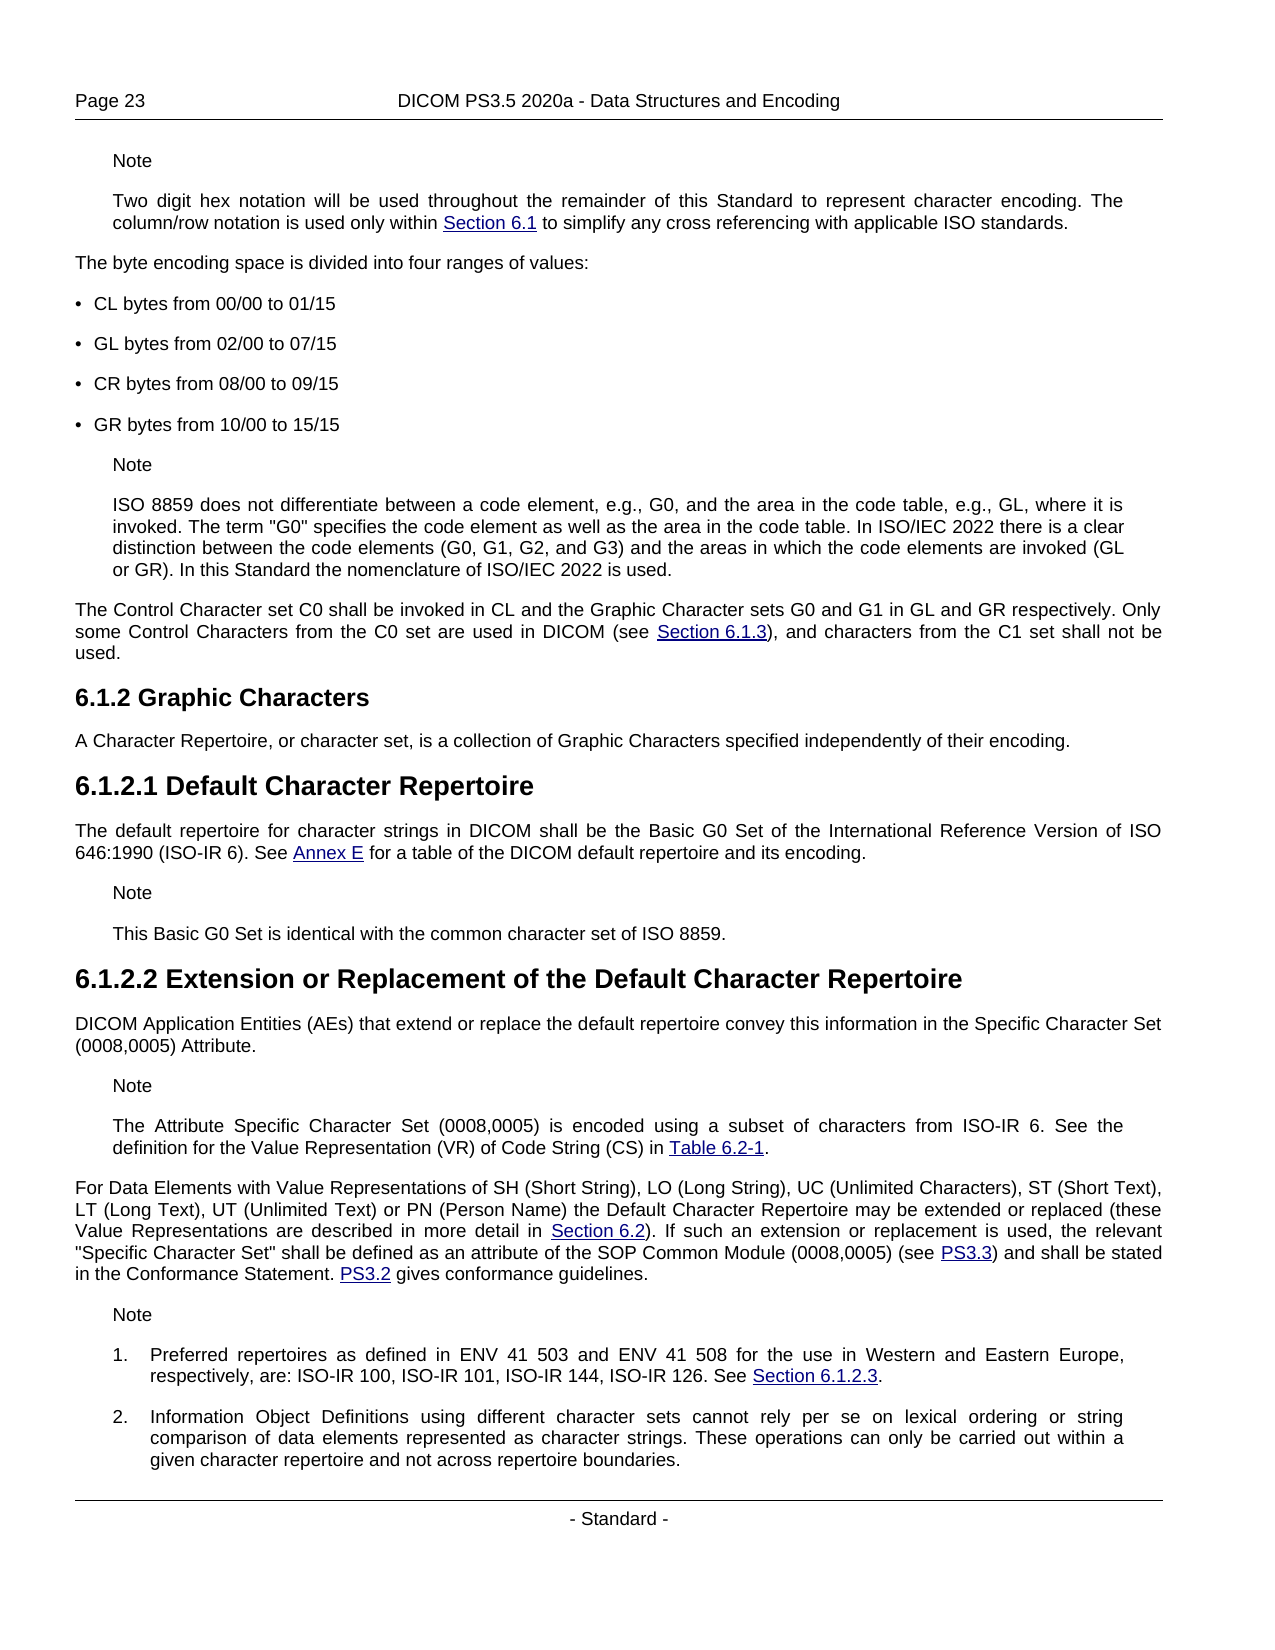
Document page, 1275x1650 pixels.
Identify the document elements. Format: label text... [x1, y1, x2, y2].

text • CL bytes from 00/00 to 01/15 [75, 292, 1162, 314]
text 6.1.2.1 Default Character Repertoire [75, 770, 1162, 802]
text Note [112, 882, 1125, 904]
text • CR bytes from 08/00 to 09/15 [75, 373, 1162, 395]
text • GR bytes from 10/00 to 15/15 [75, 413, 1162, 435]
text For Data Elements with Value Representations of SH (Short String), LO (Long String), UC (Unlimited Characters), ST (Short Text), LT (Long Text), UT (Unlimited Text) or PN (Person Name) the Default Character Repertoire may be extended or replaced (these Value Representations are described in more detail in Section 6.2). If such an extension or replacement is used, the relevant "Specific Character Set" shall be defined as an attribute of the SOP Common Module (0008,0005) (see PS3.3) and shall be stated in the Conformance Statement. PS3.2 gives conformance guidelines. [75, 1177, 1162, 1285]
text Note [112, 1075, 1125, 1096]
text A Character Repertoire, or character set, is a collection of Graphic Characters specified independently of their encoding. [75, 730, 1162, 752]
text The byte encoding space is divided into four ranges of values: [75, 252, 1162, 274]
text ISO 8859 does not differentiate between a code element, e.g., G0, and the area in the code table, e.g., GL, where it is invoked. The term "G0" specifies the code element as well as the area in the code table. In ISO/IEC 2022 there is a clear distinction between the code elements (G0, G1, G2, and G3) and the areas in which the code elements are invoked (GL or GR). In this Standard the nomenclature of ISO/IEC 2022 is used. [112, 494, 1125, 580]
text The Attribute Specific Character Set (0008,0005) is encoded using a subset of characters from ISO-IR 6. See the definition for the Value Representation (VR) of Code String (CS) in Table 6.2-1. [112, 1115, 1125, 1158]
text Note [112, 1303, 1125, 1325]
text Note [112, 150, 1125, 172]
text 6.1.2 Graphic Characters [75, 682, 1162, 711]
text 6.1.2.2 Extension or Replacement of the Default Character Repertoire [75, 963, 1162, 994]
text DICOM Application Entities (AEs) that extend or replace the default repertoire convey this information in the Specific Character Set (0008,0005) Attribute. [75, 1013, 1162, 1056]
text Two digit hex notation will be used throughout the remainder of this Standard to represent character encoding. The column/row notation is used only within Section 6.1 to simplify any cross referencing with applicable ISO standards. [112, 190, 1125, 233]
text The Control Character set C0 shall be invoked in CL and the Graphic Character sets G0 and G1 in GL and GR respectively. Only some Control Characters from the C0 set are used in DICOM (see Section 6.1.3), and characters from the C1 set shall not be used. [75, 599, 1162, 664]
text The default repertoire for character strings in DICOM shall be the Basic G0 Set of the International Reference Version of ISO 646:1990 (ISO-IR 6). See Annex E for a table of the DICOM default repertoire and its encoding. [75, 820, 1162, 863]
text This Basic G0 Set is identical with the common character set of ISO 8859. [112, 922, 1125, 944]
text • GL bytes from 02/00 to 07/15 [75, 333, 1162, 354]
text 2. Information Object Definitions using different character sets cannot rely per se on lexical ordering or string comparison of data elements represented as character strings. These operations can only be carried out within a given character repertoire and not across repertoire boundaries. [112, 1406, 1125, 1470]
text Note [112, 454, 1125, 475]
text 1. Preferred repertoires as defined in ENV 41 503 and ENV 41 508 for the use in Western and Eastern Europe, respectively, are: ISO-IR 100, ISO-IR 101, ISO-IR 144, ISO-IR 126. See Section 6.1.2.3. [112, 1344, 1125, 1387]
